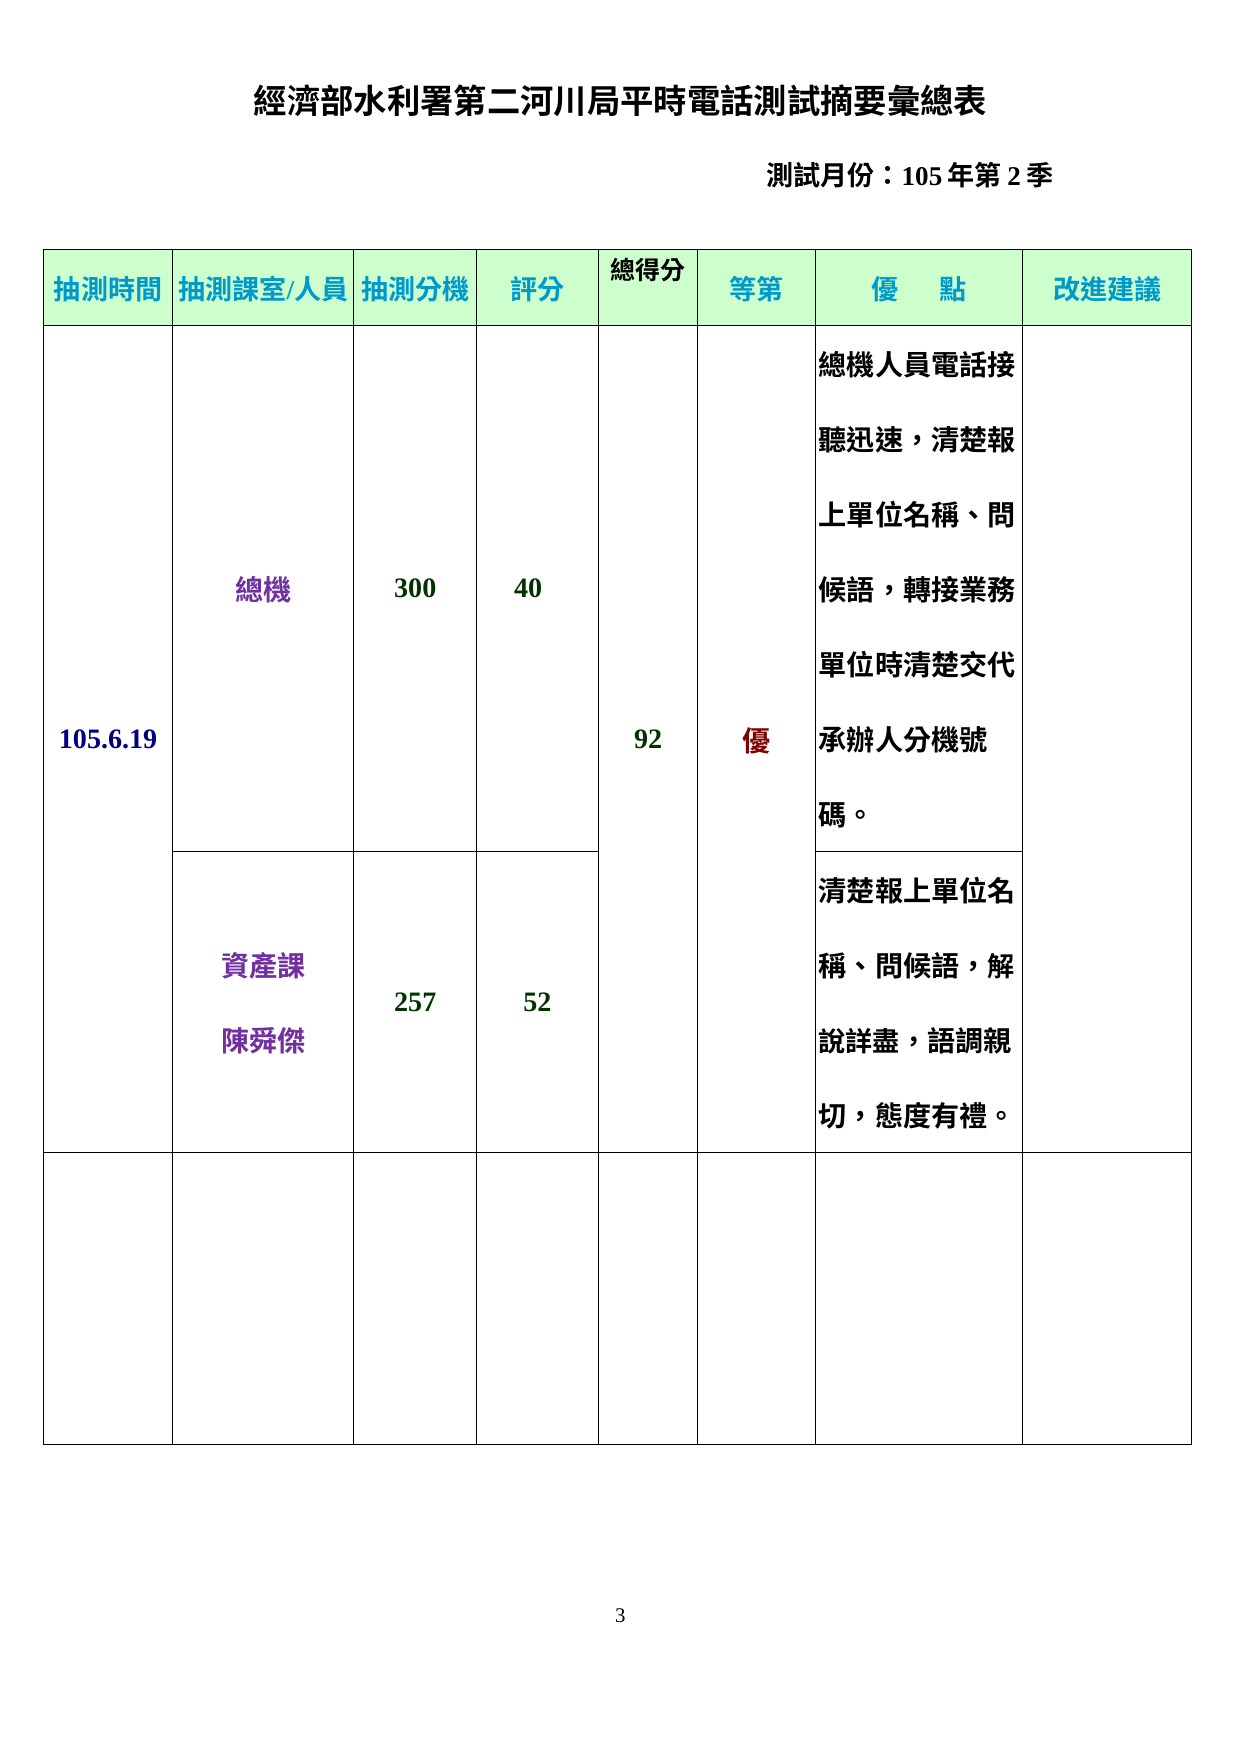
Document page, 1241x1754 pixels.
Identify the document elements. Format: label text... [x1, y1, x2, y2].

table_cell 優 [698, 326, 815, 1152]
table_header 等第 [698, 250, 815, 325]
table_cell 40 [477, 326, 598, 851]
text 經濟部水利署第二河川局平時電話測試摘要彙總表 [187, 61, 1053, 136]
table_cell [1023, 326, 1191, 1152]
table_cell 總機 [173, 326, 353, 851]
table_cell 300 [354, 326, 476, 851]
table_cell 92 [599, 326, 697, 1152]
table_cell [698, 1153, 815, 1444]
table_header 抽測分機 [354, 250, 476, 325]
table_cell 257 [354, 852, 476, 1152]
table_header 優 點 [816, 250, 1022, 325]
table_cell 總機人員電話接聽迅速，清楚報上單位名稱、問候語，轉接業務單位時清楚交代承辦人分機號碼。 [816, 326, 1022, 851]
table_cell [1023, 1153, 1191, 1444]
table_cell [173, 1153, 353, 1444]
table_cell [477, 1153, 598, 1444]
text 測試月份：105年第2季 [187, 136, 1053, 211]
table_cell 105.6.19 [44, 326, 172, 1152]
table_cell [599, 1153, 697, 1444]
table_cell 資產課 陳舜傑 [173, 852, 353, 1152]
table_cell [354, 1153, 476, 1444]
table_header 抽測課室/人員 [173, 250, 353, 325]
table_cell 清楚報上單位名稱、問候語，解說詳盡，語調親切，態度有禮。 [816, 852, 1022, 1152]
table_header 改進建議 [1023, 250, 1191, 325]
table_header 評分 [477, 250, 598, 325]
table_cell [44, 1153, 172, 1444]
table_header 抽測時間 [44, 250, 172, 325]
table_header 總得分 [599, 250, 697, 325]
table_cell 52 [477, 852, 598, 1152]
table_cell [816, 1153, 1022, 1444]
